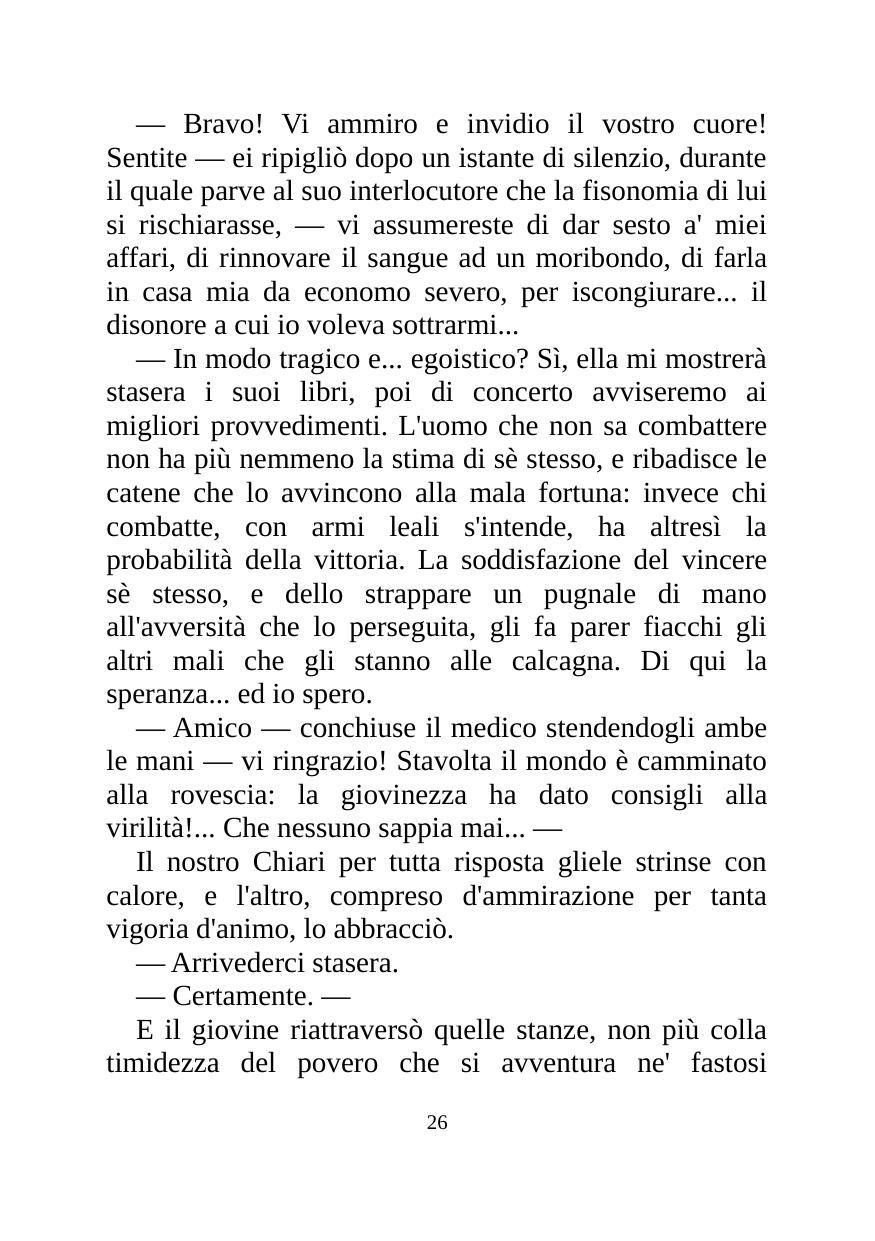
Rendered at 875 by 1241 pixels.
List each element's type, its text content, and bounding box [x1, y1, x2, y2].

text — Bravo! Vi ammiro e invidio il vostro cuore! Sentite — ei ripigliò dopo un istante di silenzio, durante il quale parve al suo interlocutore che la fisonomia di lui si rischiarasse, — vi assumereste di dar sesto a' miei affari, di rinnovare il sangue ad un moribondo, di farla in casa mia da economo severo, per iscongiurare... il disonore a cui io voleva sottrarmi... [106, 106, 768, 341]
text Il nostro Chiari per tutta risposta gliele strinse con calore, e l'altro, compreso d'ammirazione per tanta vigoria d'animo, lo abbracciò. [106, 844, 768, 945]
text — In modo tragico e... egoistico? Sì, ella mi mostrerà stasera i suoi libri, poi di concerto avviseremo ai migliori provvedimenti. L'uomo che non sa combattere non ha più nemmeno la stima di sè stesso, e ribadisce le catene che lo avvincono alla mala fortuna: invece chi combatte, con armi leali s'intende, ha altresì la probabilità della vittoria. La soddisfazione del vincere sè stesso, e dello strappare un pugnale di mano all'avversità che lo perseguita, gli fa parer fiacchi gli altri mali che gli stanno alle calcagna. Di qui la speranza... ed io spero. [106, 341, 768, 710]
text — Certamente. — [106, 978, 768, 1012]
text — Arrivederci stasera. [106, 945, 768, 978]
text — Amico — conchiuse il medico stendendogli ambe le mani — vi ringrazio! Stavolta il mondo è camminato alla rovescia: la giovinezza ha dato consigli alla virilità!... Che nessuno sappia mai... — [106, 710, 768, 844]
text E il giovine riattraversò quelle stanze, non più colla timidezza del povero che si avventura ne' fastosi [106, 1012, 768, 1079]
